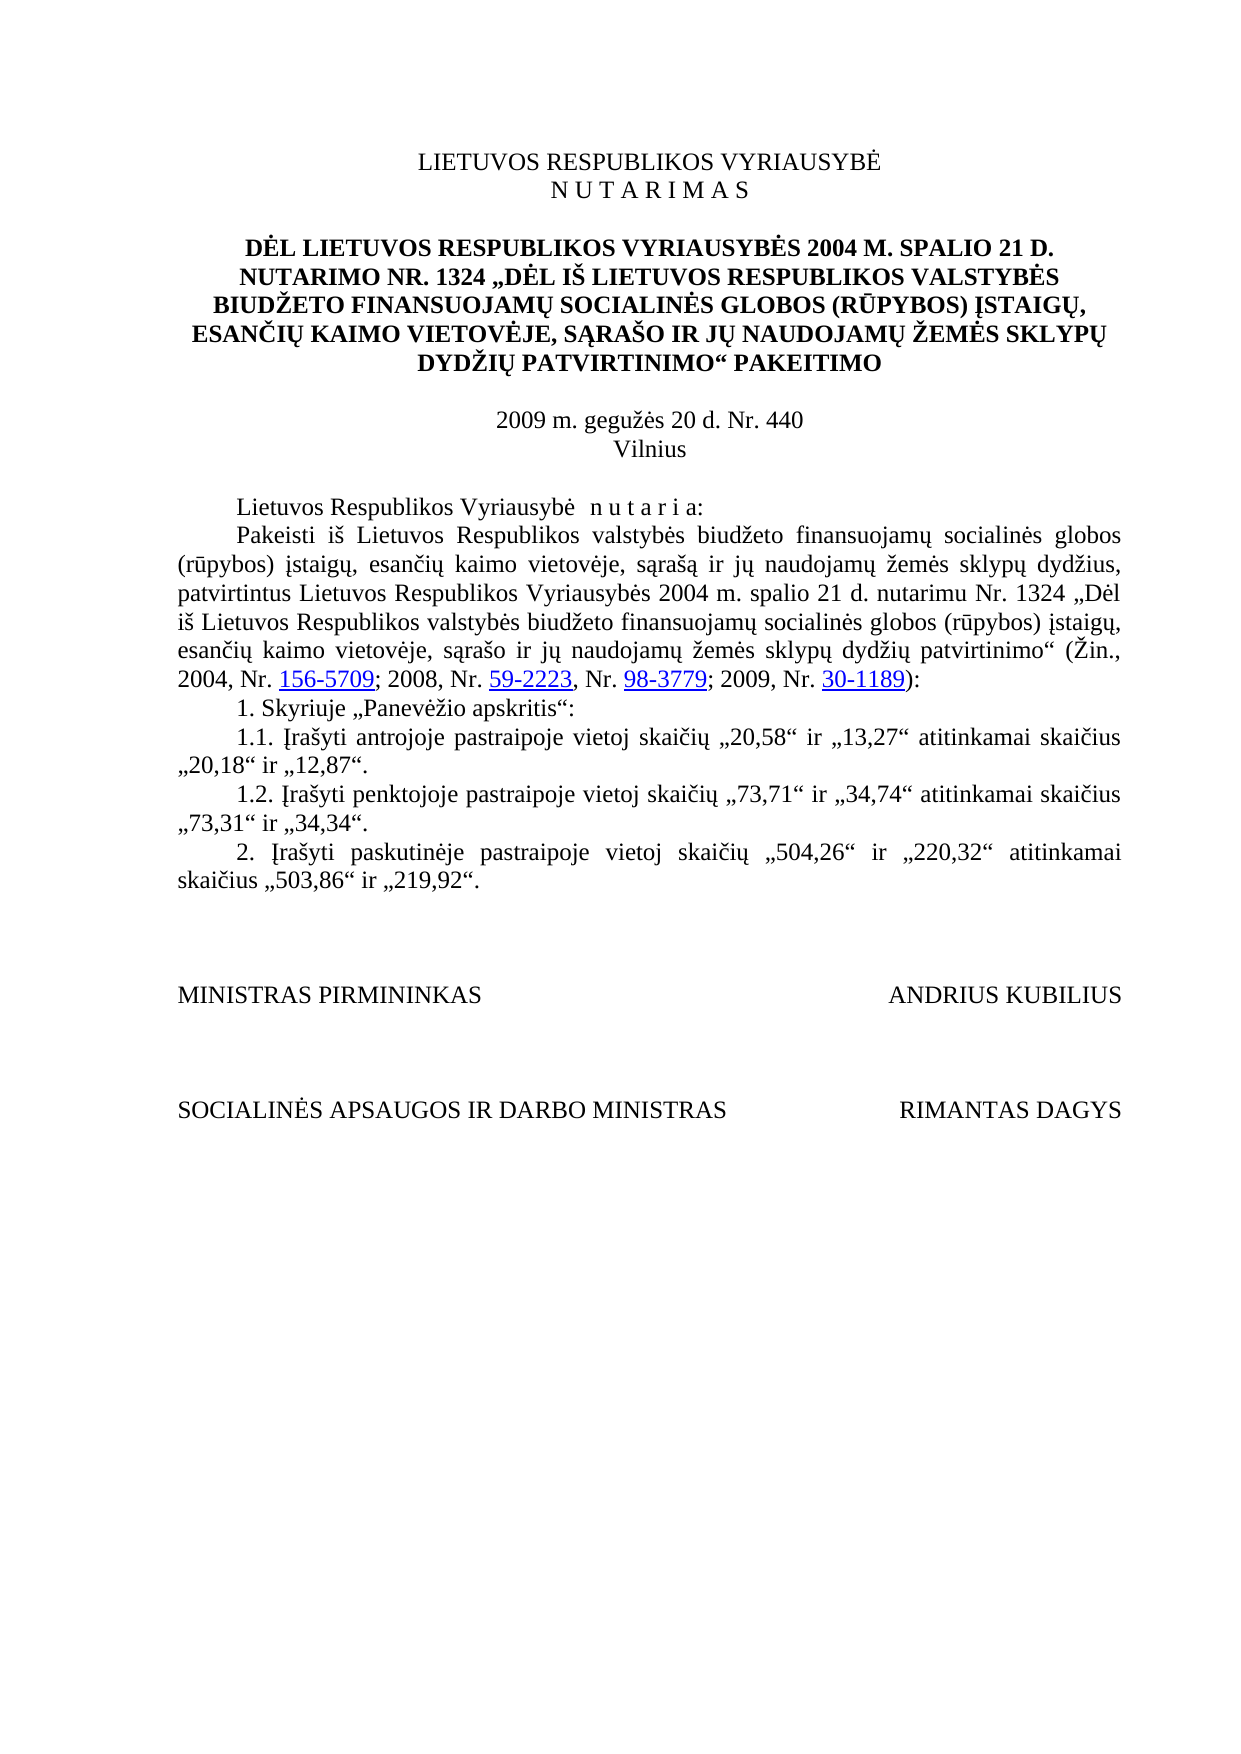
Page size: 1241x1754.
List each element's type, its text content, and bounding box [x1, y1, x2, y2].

text 1.2. Įrašyti penktojoje pastraipoje vietoj skaičių „73,71“ ir „34,74“ atitinkamai skaičius „73,31“ ir „34,34“. [177, 779, 1122, 837]
text 2009 m. gegužės 20 d. Nr. 440 [177, 406, 1122, 434]
text Pakeisti iš Lietuvos Respublikos valstybės biudžeto finansuojamų socialinės globos (rūpybos) įstaigų, esančių kaimo vietovėje, sąrašą ir jų naudojamų žemės sklypų dydžius, patvirtintus Lietuvos Respublikos Vyriausybės 2004 m. spalio 21 d. nutarimu Nr. 1324 „Dėl iš Lietuvos Respublikos valstybės biudžeto finansuojamų socialinės globos (rūpybos) įstaigų, esančių kaimo vietovėje, sąrašo ir jų naudojamų žemės sklypų dydžių patvirtinimo“ (Žin., 2004, Nr. 156-5709; 2008, Nr. 59-2223, Nr. 98-3779; 2009, Nr. 30-1189): [177, 521, 1122, 693]
text NUTARIMAS [177, 176, 1122, 204]
text 1. Skyriuje „Panevėžio apskritis“: [177, 693, 1122, 722]
text MINISTRAS PIRMININKAS ANDRIUS KUBILIUS [177, 981, 1122, 1009]
text 2. Įrašyti paskutinėje pastraipoje vietoj skaičių „504,26“ ir „220,32“ atitinkamai skaičius „503,86“ ir „219,92“. [177, 837, 1122, 894]
text Vilnius [177, 434, 1122, 463]
text DĖL LIETUVOS RESPUBLIKOS VYRIAUSYBĖS 2004 M. SPALIO 21 D. NUTARIMO NR. 1324 „DĖL IŠ LIETUVOS RESPUBLIKOS VALSTYBĖS BIUDŽETO FINANSUOJAMŲ SOCIALINĖS GLOBOS (RŪPYBOS) ĮSTAIGŲ, ESANČIŲ KAIMO VIETOVĖJE, SĄRAŠO IR JŲ NAUDOJAMŲ ŽEMĖS SKLYPŲ DYDŽIŲ PATVIRTINIMO“ PAKEITIMO [177, 233, 1122, 377]
text SOCIALINĖS APSAUGOS IR DARBO MINISTRAS RIMANTAS DAGYS [177, 1096, 1122, 1124]
text Lietuvos Respublikos Vyriausybė nutaria: [177, 492, 1122, 521]
text 1.1. Įrašyti antrojoje pastraipoje vietoj skaičių „20,58“ ir „13,27“ atitinkamai skaičius „20,18“ ir „12,87“. [177, 722, 1122, 779]
text Lietuvos Respublikos Vyriausybė [177, 147, 1122, 176]
